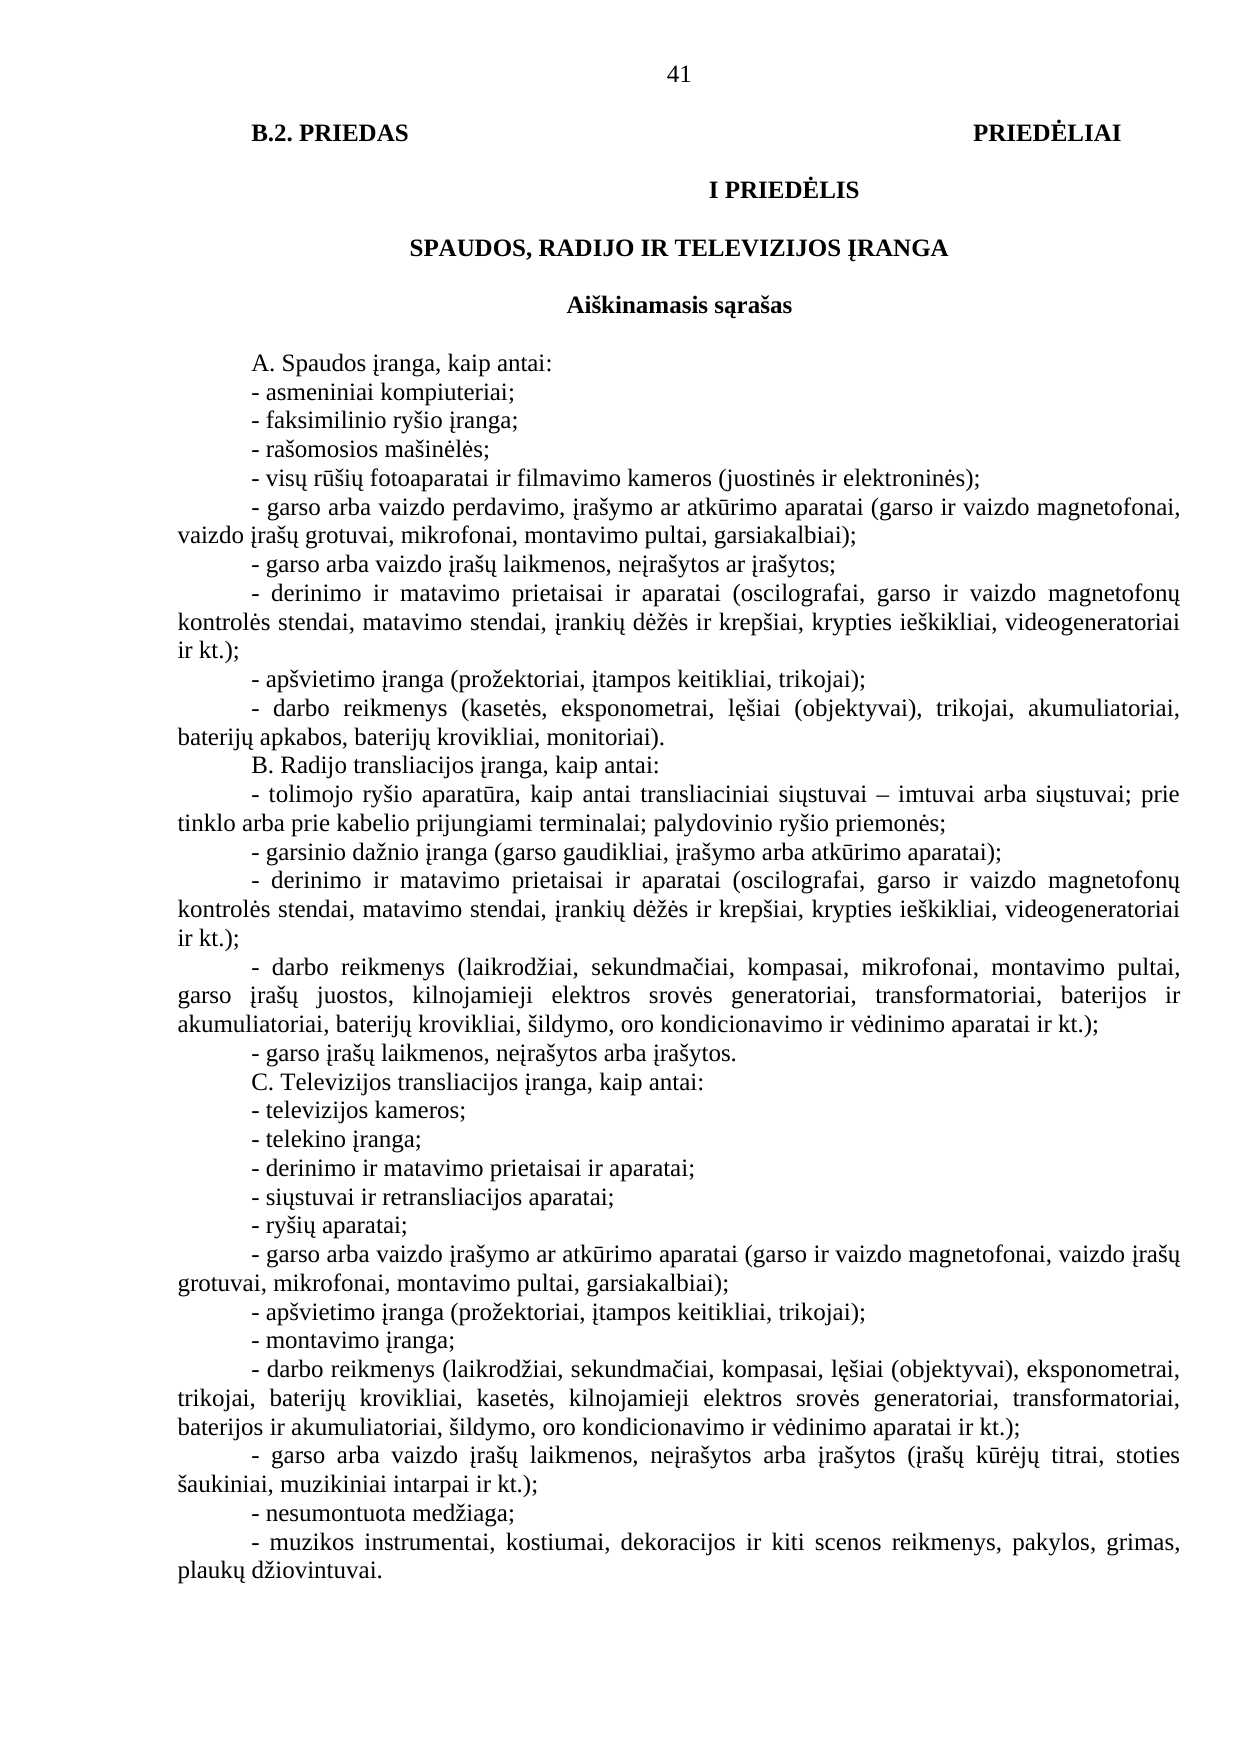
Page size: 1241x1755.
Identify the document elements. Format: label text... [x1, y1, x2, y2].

text Spaudos, radijo ir televizijos įranga [177, 233, 1181, 262]
text - muzikos instrumentai, kostiumai, dekoracijos ir kiti scenos reikmenys, pakylos, grimas, plaukų džiovintuvai. [177, 1527, 1181, 1584]
text - telekino įranga; [177, 1124, 1181, 1153]
text - rašomosios mašinėlės; [177, 434, 1181, 463]
text - derinimo ir matavimo prietaisai ir aparatai (oscilografai, garso ir vaizdo magnetofonų kontrolės stendai, matavimo stendai, įrankių dėžės ir krepšiai, krypties ieškikliai, videogeneratoriai ir kt.); [177, 866, 1181, 952]
text - televizijos kameros; [177, 1096, 1181, 1124]
text I PRIEDĖLIS [177, 176, 1181, 204]
text - apšvietimo įranga (prožektoriai, įtampos keitikliai, trikojai); [177, 1297, 1181, 1326]
text - visų rūšių fotoaparatai ir filmavimo kameros (juostinės ir elektroninės); [177, 463, 1181, 492]
text - garso arba vaizdo įrašų laikmenos, neįrašytos ar įrašytos; [177, 549, 1181, 578]
text - montavimo įranga; [177, 1326, 1181, 1354]
text - garsinio dažnio įranga (garso gaudikliai, įrašymo arba atkūrimo aparatai); [177, 837, 1181, 866]
text - darbo reikmenys (laikrodžiai, sekundmačiai, kompasai, mikrofonai, montavimo pultai, garso įrašų juostos, kilnojamieji elektros srovės generatoriai, transformatoriai, baterijos ir akumuliatoriai, baterijų krovikliai, šildymo, oro kondicionavimo ir vėdinimo aparatai ir kt.); [177, 952, 1181, 1038]
text C. Televizijos transliacijos įranga, kaip antai: [177, 1067, 1181, 1096]
text - derinimo ir matavimo prietaisai ir aparatai; [177, 1153, 1181, 1182]
text - garso arba vaizdo įrašų laikmenos, neįrašytos arba įrašytos (įrašų kūrėjų titrai, stoties šaukiniai, muzikiniai intarpai ir kt.); [177, 1441, 1181, 1498]
text B.2. PRIEDAS PRIEDĖLIAI [177, 118, 1181, 147]
text A. Spaudos įranga, kaip antai: [177, 348, 1181, 377]
text - apšvietimo įranga (prožektoriai, įtampos keitikliai, trikojai); [177, 664, 1181, 693]
text - siųstuvai ir retransliacijos aparatai; [177, 1182, 1181, 1211]
text - nesumontuota medžiaga; [177, 1498, 1181, 1527]
text Aiškinamasis sąrašas [177, 291, 1181, 319]
text - derinimo ir matavimo prietaisai ir aparatai (oscilografai, garso ir vaizdo magnetofonų kontrolės stendai, matavimo stendai, įrankių dėžės ir krepšiai, krypties ieškikliai, videogeneratoriai ir kt.); [177, 578, 1181, 664]
text - garso arba vaizdo perdavimo, įrašymo ar atkūrimo aparatai (garso ir vaizdo magnetofonai, vaizdo įrašų grotuvai, mikrofonai, montavimo pultai, garsiakalbiai); [177, 492, 1181, 549]
text - darbo reikmenys (laikrodžiai, sekundmačiai, kompasai, lęšiai (objektyvai), eksponometrai, trikojai, baterijų krovikliai, kasetės, kilnojamieji elektros srovės generatoriai, transformatoriai, baterijos ir akumuliatoriai, šildymo, oro kondicionavimo ir vėdinimo aparatai ir kt.); [177, 1354, 1181, 1441]
text - darbo reikmenys (kasetės, eksponometrai, lęšiai (objektyvai), trikojai, akumuliatoriai, baterijų apkabos, baterijų krovikliai, monitoriai). [177, 693, 1181, 751]
text - faksimilinio ryšio įranga; [177, 406, 1181, 434]
text - garso įrašų laikmenos, neįrašytos arba įrašytos. [177, 1038, 1181, 1067]
text - garso arba vaizdo įrašymo ar atkūrimo aparatai (garso ir vaizdo magnetofonai, vaizdo įrašų grotuvai, mikrofonai, montavimo pultai, garsiakalbiai); [177, 1239, 1181, 1297]
text - ryšių aparatai; [177, 1211, 1181, 1239]
text - asmeniniai kompiuteriai; [177, 377, 1181, 406]
text B. Radijo transliacijos įranga, kaip antai: [177, 751, 1181, 779]
text - tolimojo ryšio aparatūra, kaip antai transliaciniai siųstuvai – imtuvai arba siųstuvai; prie tinklo arba prie kabelio prijungiami terminalai; palydovinio ryšio priemonės; [177, 779, 1181, 837]
